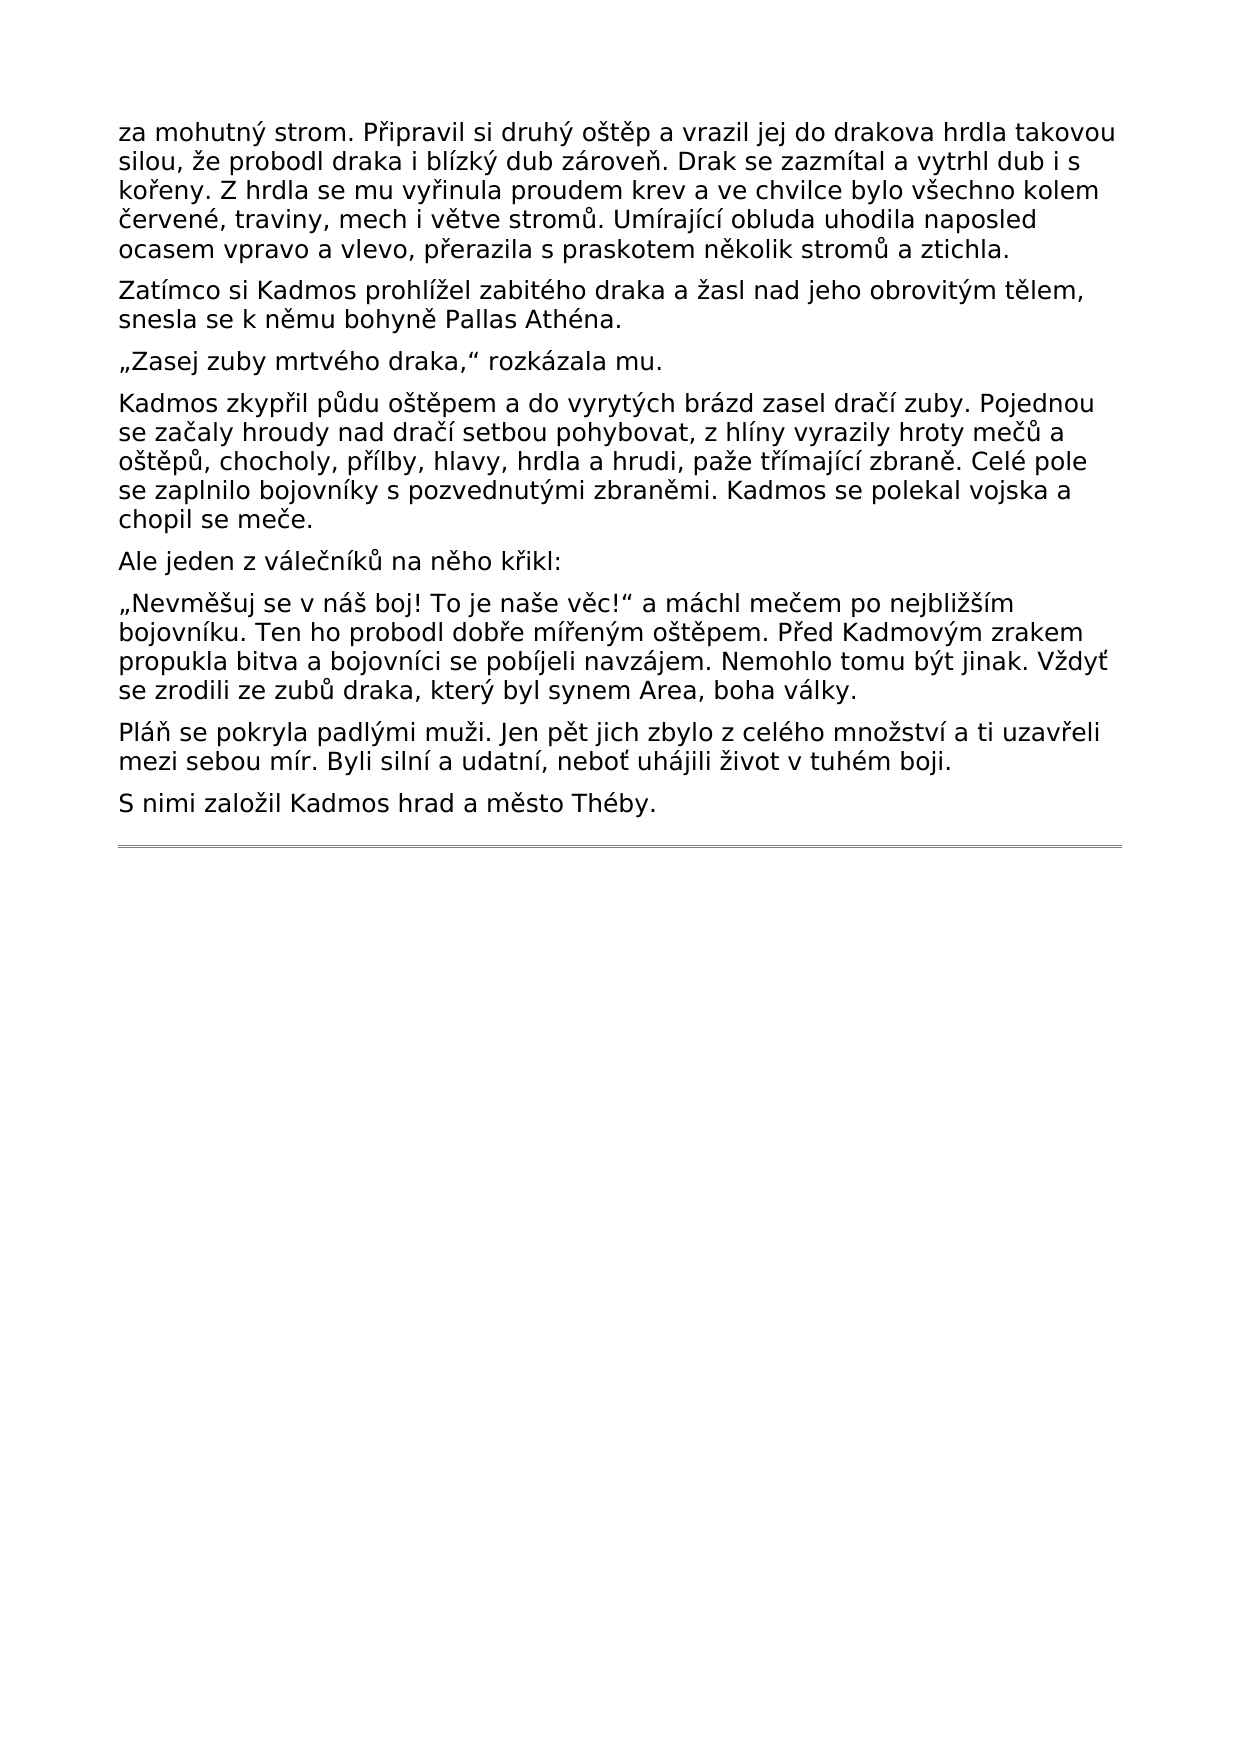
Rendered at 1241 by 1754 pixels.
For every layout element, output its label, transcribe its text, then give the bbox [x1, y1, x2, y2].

text „Nevměšuj se v náš boj! To je naše věc!“ a máchl mečem po nejbližším bojovníku. Ten ho probodl dobře mířeným oštěpem. Před Kadmovým zrakem propukla bitva a bojovníci se pobíjeli navzájem. Nemohlo tomu být jinak. Vždyť se zrodili ze zubů draka, který byl synem Area, boha války. [118, 589, 1122, 706]
text Kadmos zkypřil půdu oštěpem a do vyrytých brázd zasel dračí zuby. Pojednou se začaly hroudy nad dračí setbou pohybovat, z hlíny vyrazily hroty mečů a oštěpů, chocholy, přílby, hlavy, hrdla a hrudi, paže třímající zbraně. Celé pole se zaplnilo bojovníky s pozvednutými zbraněmi. Kadmos se polekal vojska a chopil se meče. [118, 389, 1122, 535]
text „Zasej zuby mrtvého draka,“ rozkázala mu. [118, 347, 1122, 376]
text S nimi založil Kadmos hrad a město Théby.﻿ [118, 789, 1122, 818]
text Ale jeden z válečníků na něho křikl: [118, 547, 1122, 576]
text za mohutný strom. Připravil si druhý oštěp a vrazil jej do drakova hrdla takovou silou, že probodl draka i blízký dub zároveň. Drak se zazmítal a vytrhl dub i s kořeny. Z hrdla se mu vyřinula proudem krev a ve chvilce bylo všechno kolem červené, traviny, mech i větve stromů. Umírající obluda uhodila naposled ocasem vpravo a vlevo, přerazila s praskotem několik stromů a ztichla. [118, 118, 1122, 264]
text Pláň se pokryla padlými muži. Jen pět jich zbylo z celého množství a ti uzavřeli mezi sebou mír. Byli silní a udatní, neboť uhájili život v tuhém boji. [118, 718, 1122, 776]
text Zatímco si Kadmos prohlížel zabitého draka a žasl nad jeho obrovitým tělem, snesla se k němu bohyně Pallas Athéna. [118, 276, 1122, 335]
